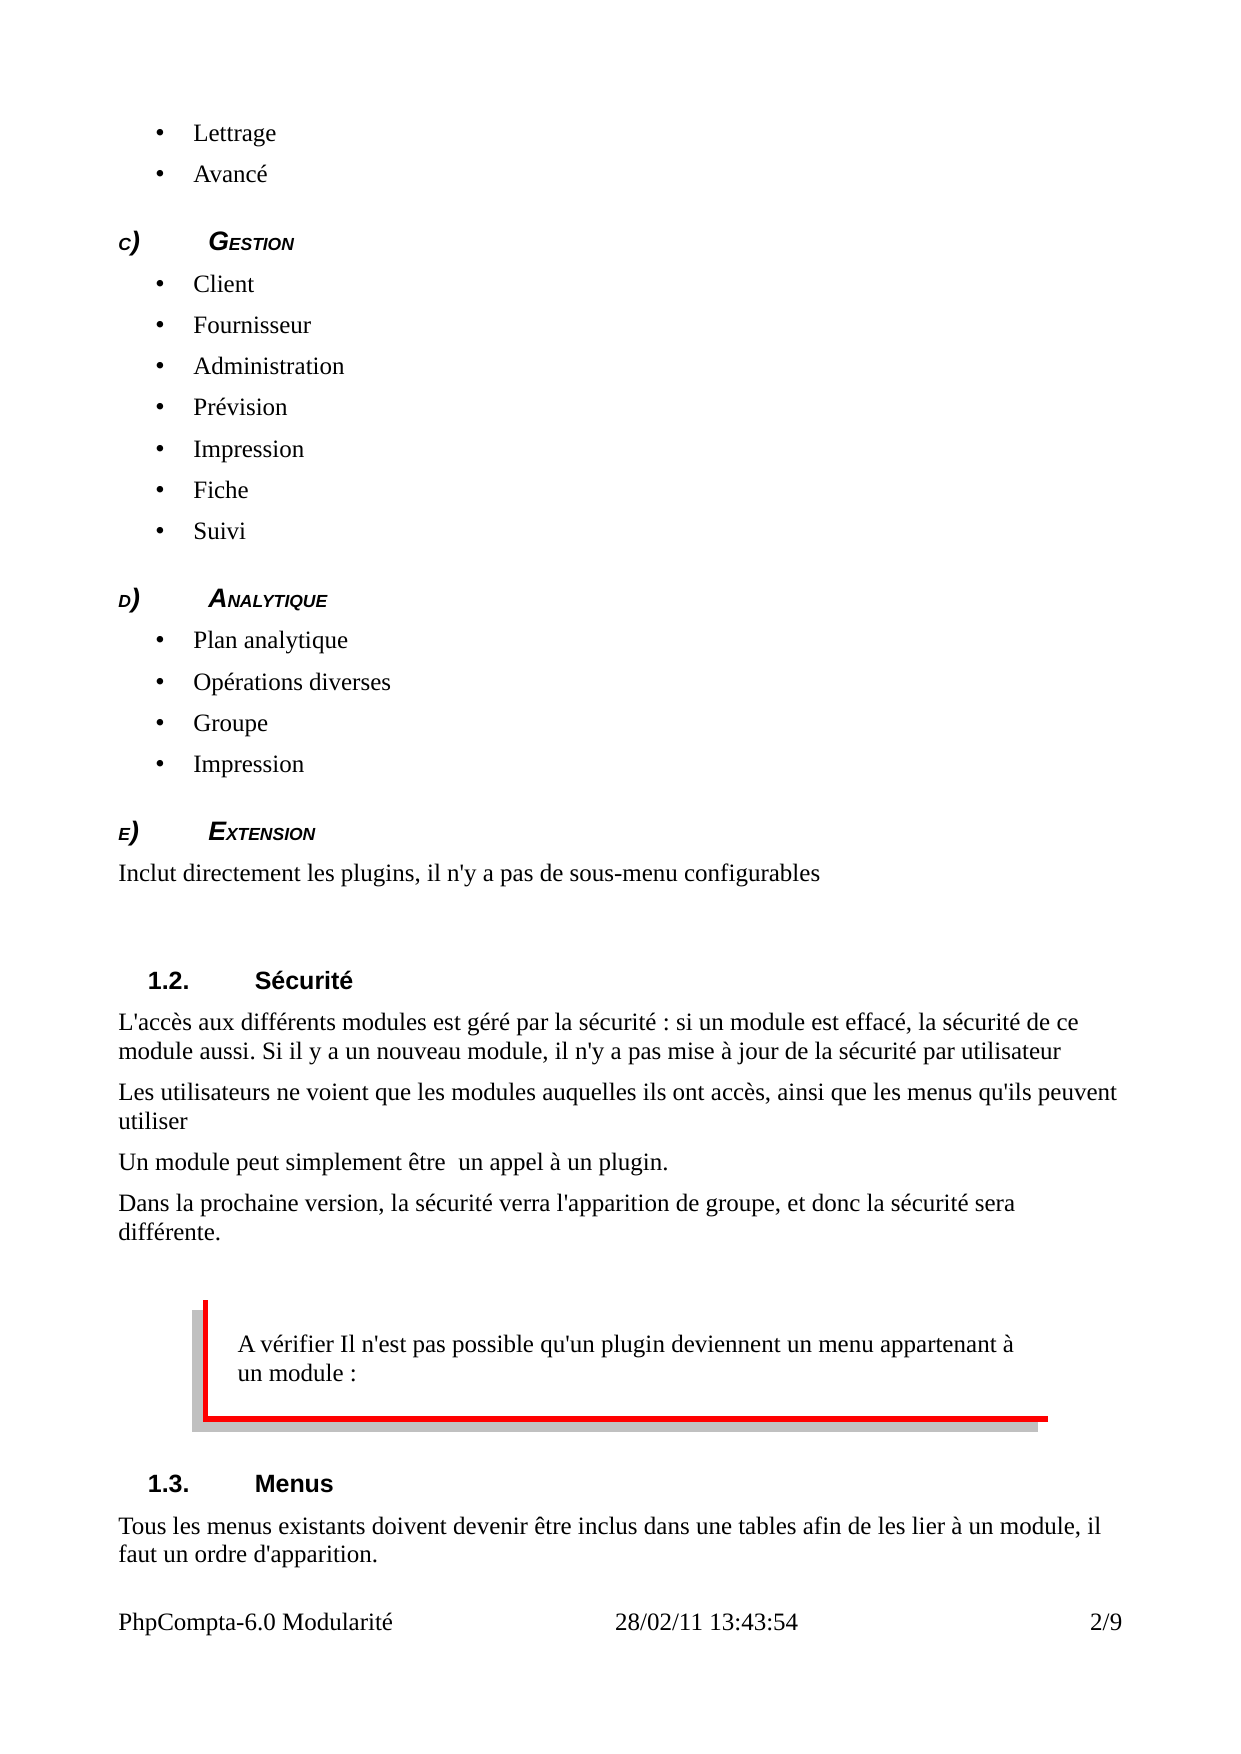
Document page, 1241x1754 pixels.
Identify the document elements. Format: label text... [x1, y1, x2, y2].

text A vérifier Il n'est pas possible qu'un plugin deviennent un menu appartenant à un module : [208, 1300, 1048, 1416]
list Fournisseur [156, 310, 1122, 339]
list Opérations diverses [156, 667, 1122, 695]
list Groupe [156, 708, 1122, 737]
list Impression [156, 434, 1122, 462]
subtitle Sécurité [148, 966, 1122, 995]
list Client [156, 269, 1122, 297]
list Suivi [156, 516, 1122, 545]
text Tous les menus existants doivent devenir être inclus dans une tables afin de les lier à un module, il faut un ordre d'apparition. [118, 1511, 1122, 1568]
list Avancé [156, 159, 1122, 188]
list Prévision [156, 392, 1122, 421]
list Plan analytique [156, 625, 1122, 654]
text Dans la prochaine version, la sécurité verra l'apparition de groupe, et donc la sécurité sera différente. [118, 1188, 1122, 1246]
list Administration [156, 351, 1122, 380]
subtitle Menus [148, 1469, 1122, 1498]
text Inclut directement les plugins, il n'y a pas de sous-menu configurables [118, 858, 1122, 887]
subtitle Analytique [118, 582, 1122, 613]
subtitle Extension [118, 815, 1122, 846]
text Un module peut simplement être un appel à un plugin. [118, 1147, 1122, 1176]
list Fiche [156, 475, 1122, 504]
subtitle Gestion [118, 226, 1122, 256]
text Les utilisateurs ne voient que les modules auquelles ils ont accès, ainsi que les menus qu'ils peuvent utiliser [118, 1077, 1122, 1135]
list Lettrage [156, 118, 1122, 147]
list Impression [156, 749, 1122, 778]
text L'accès aux différents modules est géré par la sécurité : si un module est effacé, la sécurité de ce module aussi. Si il y a un nouveau module, il n'y a pas mise à jour de la sécurité par utilisateur [118, 1007, 1122, 1065]
